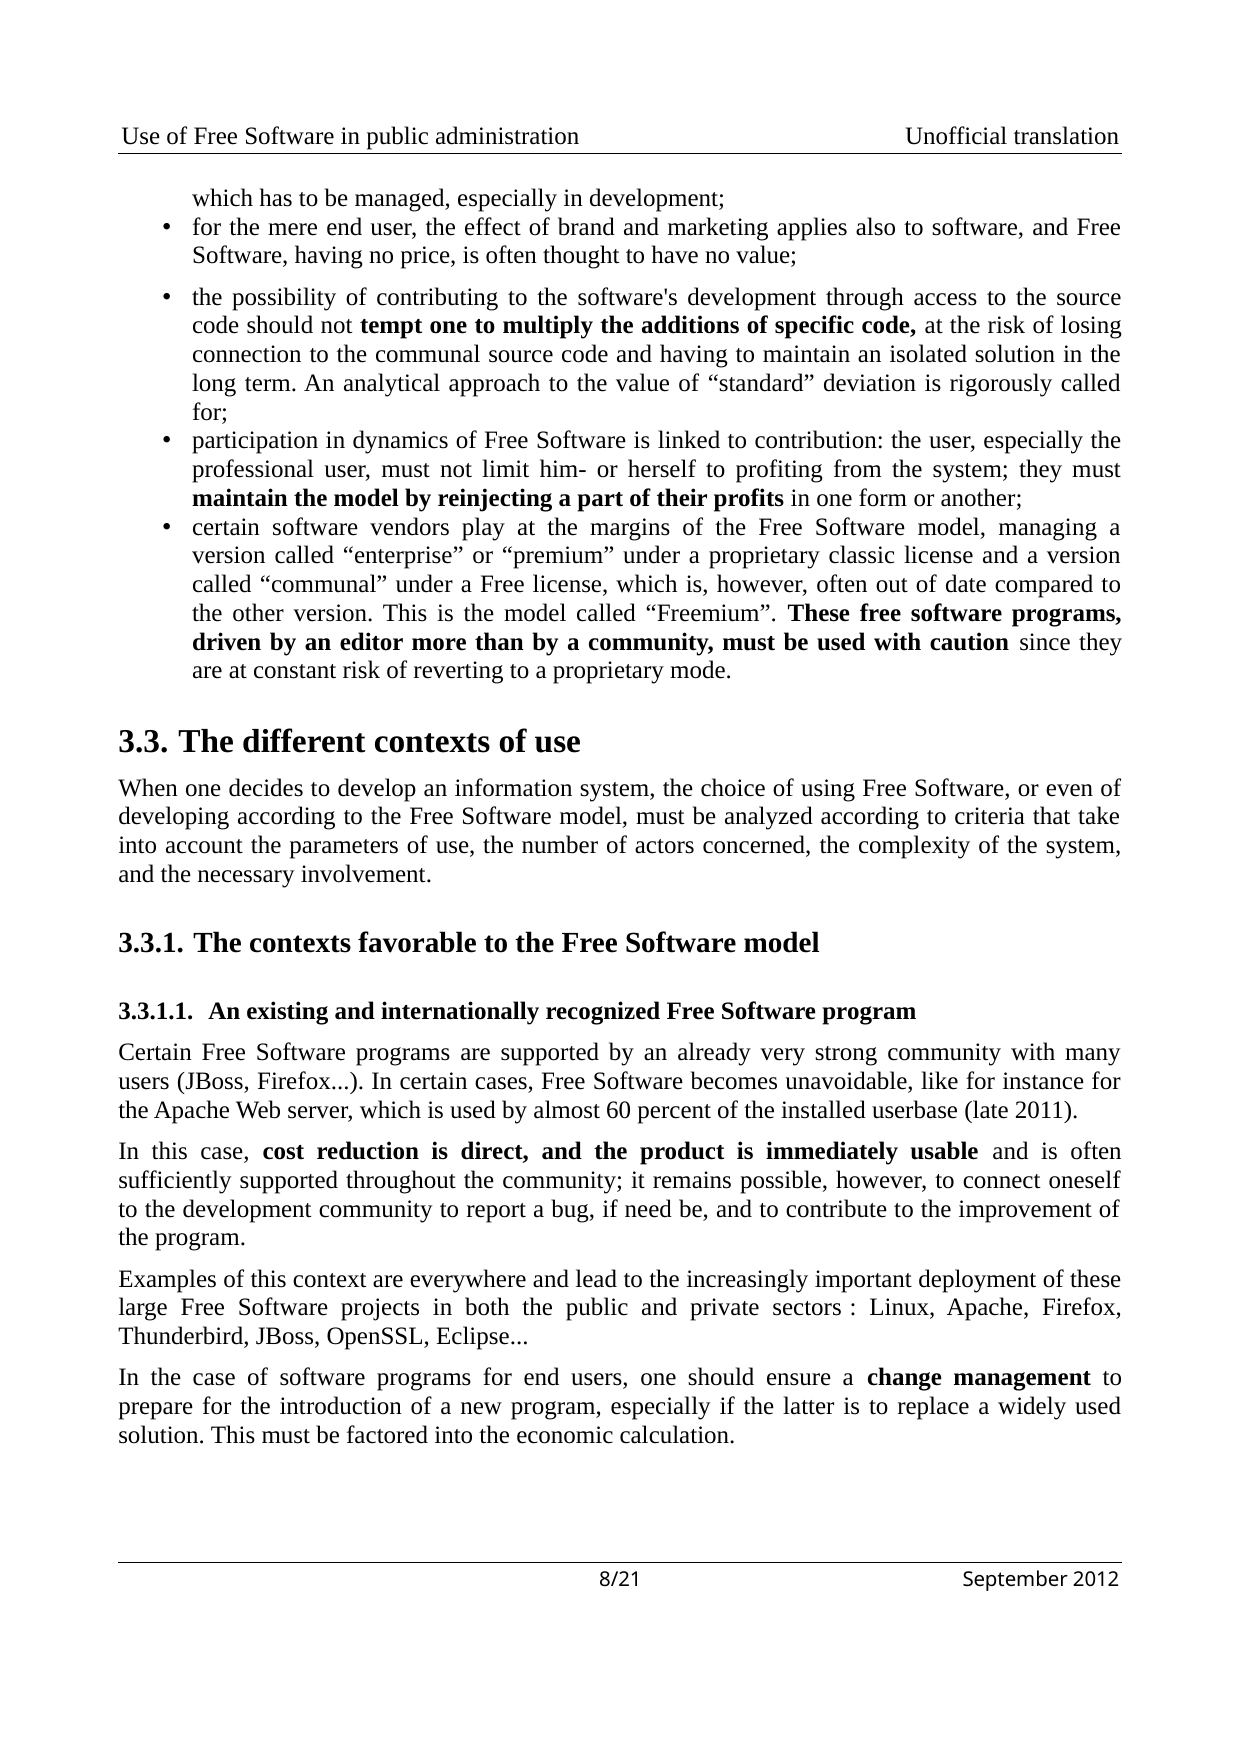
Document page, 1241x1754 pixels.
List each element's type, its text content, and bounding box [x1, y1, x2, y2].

subtitle An existing and internationally recognized Free Software program [118, 996, 1122, 1025]
list participation in dynamics of Free Software is linked to contribution: the user, especially the professional user, must not limit him- or herself to profiting from the system; they must maintain the model by reinjecting a part of their profits in one form or another; [162, 426, 1122, 512]
list the possibility of contributing to the software's development through access to the source code should not tempt one to multiply the additions of specific code, at the risk of losing connection to the communal source code and having to maintain an isolated solution in the long term. An analytical approach to the value of “standard” deviation is rigorously called for; [162, 282, 1122, 426]
text In the case of software programs for end users, one should ensure a change management to prepare for the introduction of a new program, especially if the latter is to replace a widely used solution. This must be factored into the economic calculation. [118, 1362, 1122, 1449]
subtitle The contexts favorable to the Free Software model [118, 925, 1122, 959]
list certain software vendors play at the margins of the Free Software model, managing a version called “enterprise” or “premium” under a proprietary classic license and a version called “communal” under a Free license, which is, however, often out of date compared to the other version. This is the model called “Freemium”. These free software programs, driven by an editor more than by a community, must be used with caution since they are at constant risk of reverting to a proprietary mode. [162, 512, 1122, 684]
text When one decides to develop an information system, the choice of using Free Software, or even of developing according to the Free Software model, must be analyzed according to criteria that take into account the parameters of use, the number of actors concerned, the complexity of the system, and the necessary involvement. [118, 773, 1122, 888]
text Examples of this context are everywhere and lead to the increasingly important deployment of these large Free Software projects in both the public and private sectors : Linux, Apache, Firefox, Thunderbird, JBoss, OpenSSL, Eclipse... [118, 1264, 1122, 1350]
subtitle The different contexts of use [118, 722, 1122, 760]
text In this case, cost reduction is direct, and the product is immediately usable and is often sufficiently supported throughout the community; it remains possible, however, to connect oneself to the development community to report a bug, if need be, and to contribute to the improvement of the program. [118, 1136, 1122, 1251]
list for the mere end user, the effect of brand and marketing applies also to software, and Free Software, having no price, is often thought to have no value; [162, 212, 1122, 269]
text Certain Free Software programs are supported by an already very strong community with many users (JBoss, Firefox...). In certain cases, Free Software becomes unavoidable, like for instance for the Apache Web server, which is used by almost 60 percent of the installed userbase (late 2011). [118, 1037, 1122, 1124]
list which has to be managed, especially in development; [162, 183, 1122, 212]
